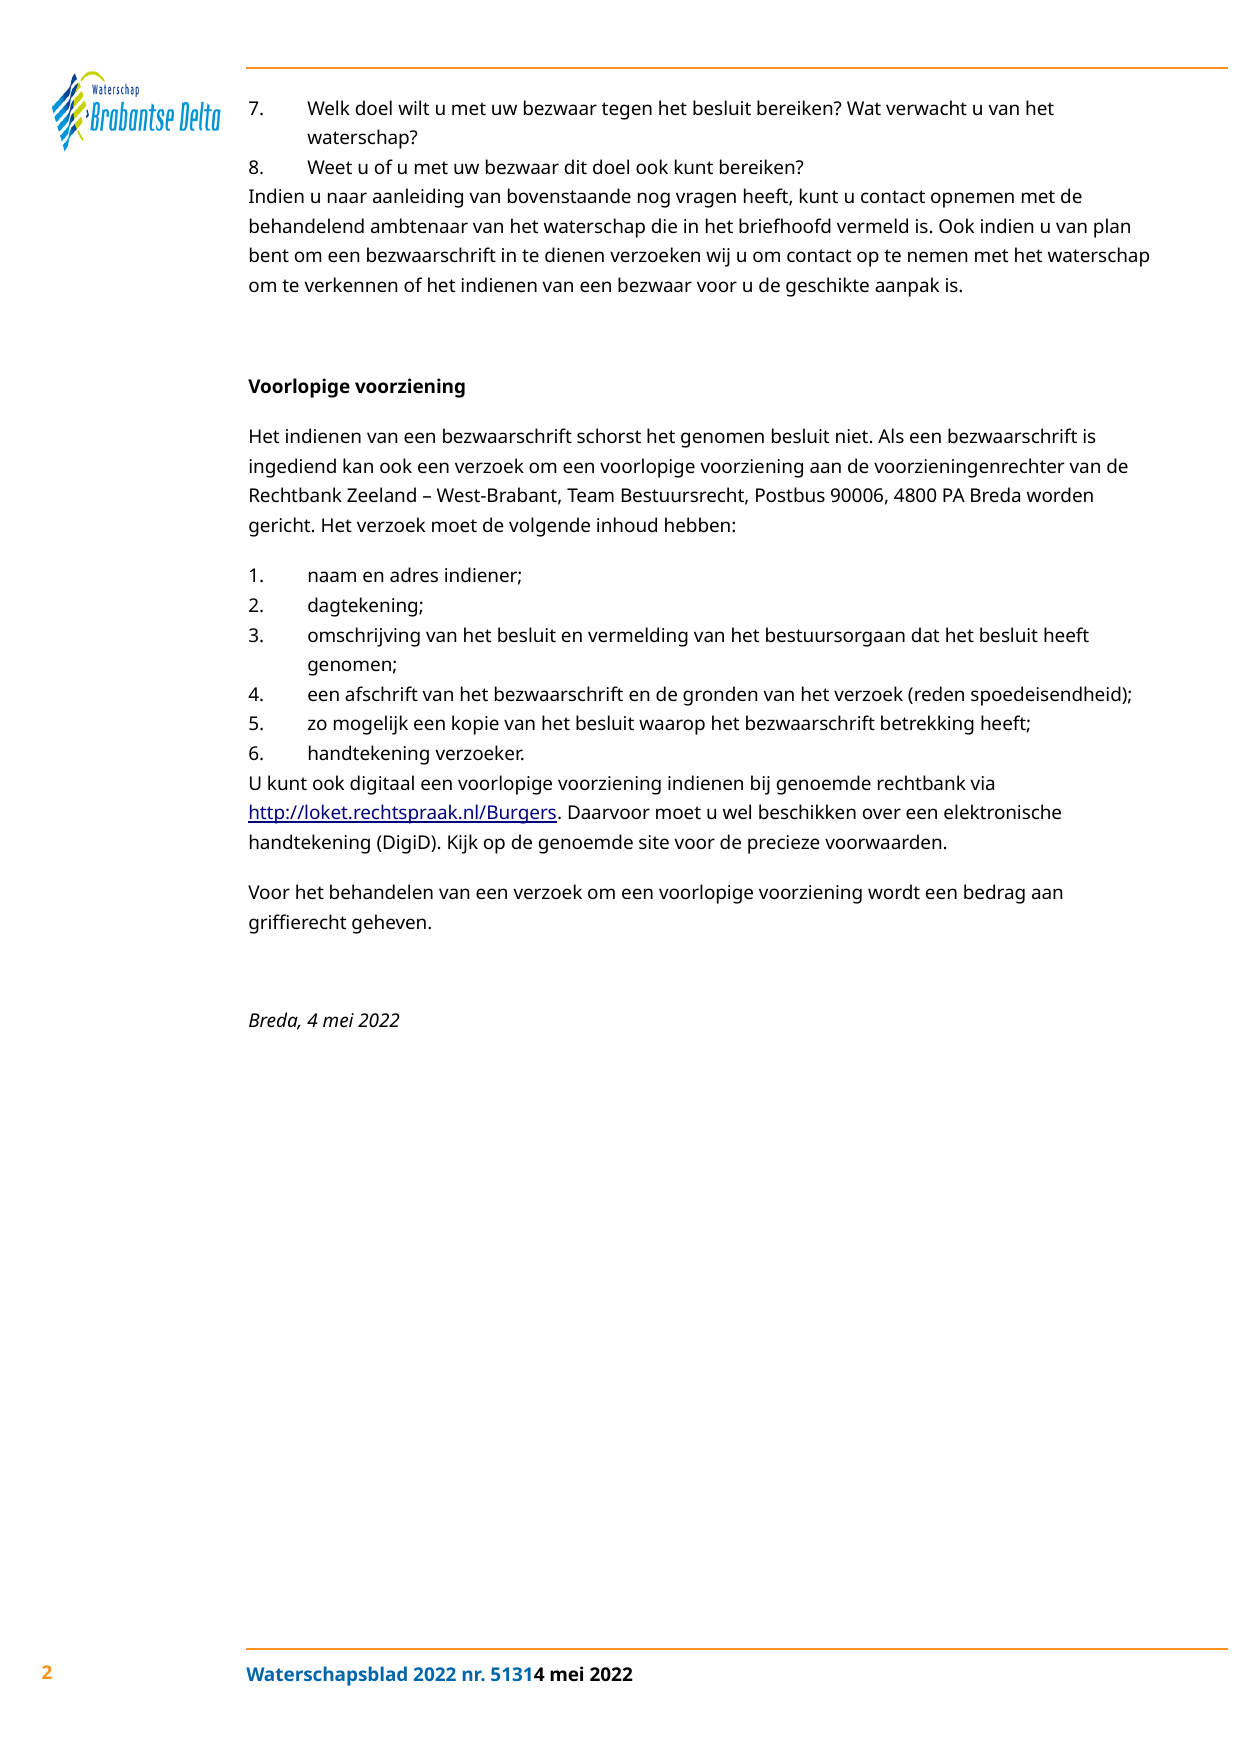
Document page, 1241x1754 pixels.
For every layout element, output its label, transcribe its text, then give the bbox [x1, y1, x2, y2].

list handtekening verzoeker. [248, 740, 1152, 766]
text Voor het behandelen van een verzoek om een voorlopige voorziening wordt een bedrag aan griffierecht geheven. [248, 879, 1152, 935]
picture [41, 47, 231, 172]
list Weet u of u met uw bezwaar dit doel ook kunt bereiken? [248, 154, 1152, 180]
text Het indienen van een bezwaarschrift schorst het genomen besluit niet. Als een bezwaarschrift is ingediend kan ook een verzoek om een voorlopige voorziening aan de voorzieningenrechter van de Rechtbank Zeeland – West-Brabant, Team Bestuursrecht, Postbus 90006, 4800 PA Breda worden gericht. Het verzoek moet de volgende inhoud hebben: [248, 423, 1152, 538]
text Voorlopige voorziening [248, 373, 1152, 399]
list omschrijving van het besluit en vermelding van het bestuursorgaan dat het besluit heeft genomen; [248, 622, 1152, 677]
text Breda, 4 mei 2022 [248, 1007, 1152, 1033]
text U kunt ook digitaal een voorlopige voorziening indienen bij genoemde rechtbank via http://loket.rechtspraak.nl/Burgers. Daarvoor moet u wel beschikken over een elektronische handtekening (DigiD). Kijk op de genoemde site voor de precieze voorwaarden. [248, 770, 1152, 855]
text Indien u naar aanleiding van bovenstaande nog vragen heeft, kunt u contact opnemen met de behandelend ambtenaar van het waterschap die in het briefhoofd vermeld is. Ook indien u van plan bent om een bezwaarschrift in te dienen verzoeken wij u om contact op te nemen met het waterschap om te verkennen of het indienen van een bezwaar voor u de geschikte aanpak is. [248, 183, 1152, 298]
list dagtekening; [248, 592, 1152, 618]
list zo mogelijk een kopie van het besluit waarop het bezwaarschrift betrekking heeft; [248, 711, 1152, 736]
list een afschrift van het bezwaarschrift en de gronden van het verzoek (reden spoedeisendheid); [248, 681, 1152, 707]
list Welk doel wilt u met uw bezwaar tegen het besluit bereiken? Wat verwacht u van het waterschap? [248, 95, 1152, 150]
list naam en adres indiener; [248, 563, 1152, 588]
